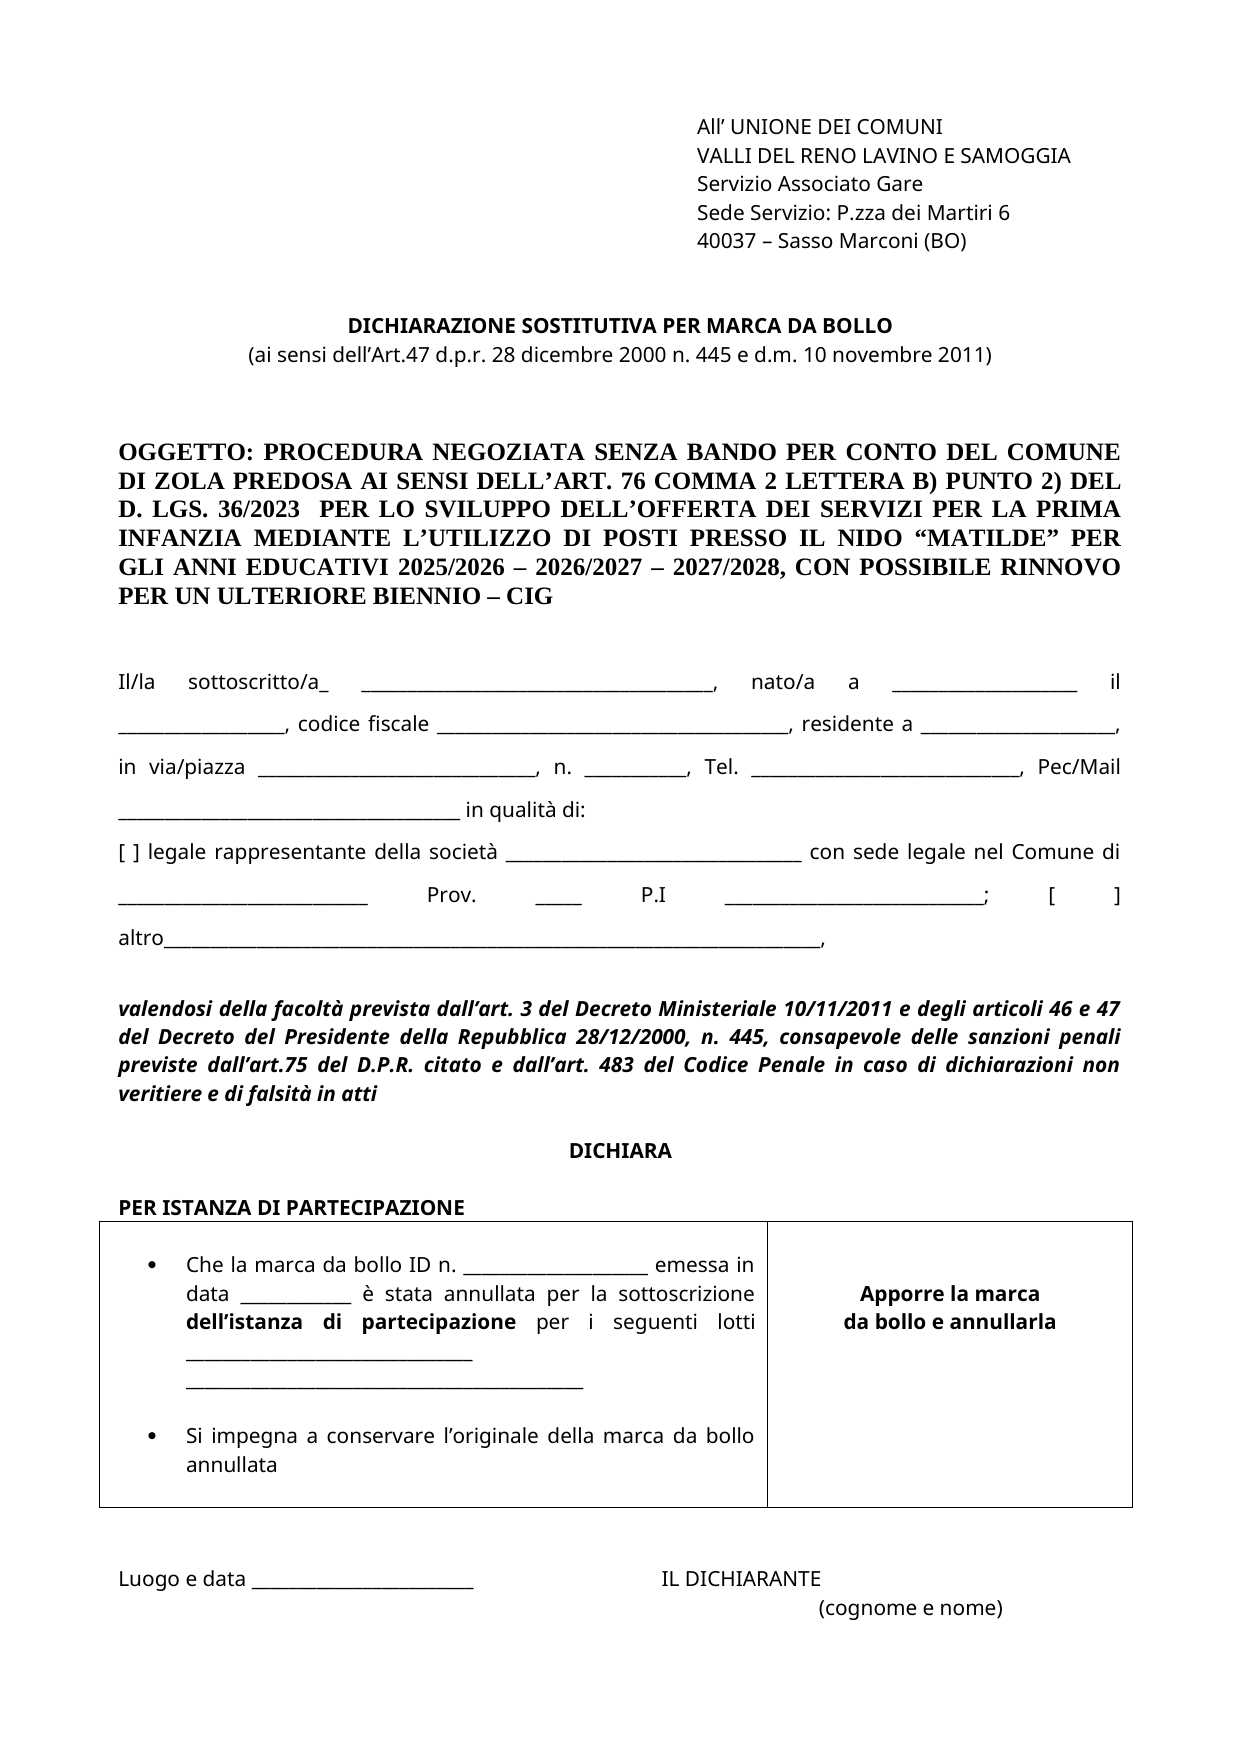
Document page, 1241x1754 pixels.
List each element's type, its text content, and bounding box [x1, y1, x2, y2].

text (ai sensi dell’Art.47 d.p.r. 28 dicembre 2000 n. 445 e d.m. 10 novembre 2011) [118, 340, 1122, 368]
text All’ UNIONE DEI COMUNI [697, 112, 1122, 141]
text valendosi della facoltà prevista dall’art. 3 del Decreto Ministeriale 10/11/2011 e degli articoli 46 e 47 del Decreto del Presidente della Repubblica 28/12/2000, n. 445, consapevole delle sanzioni penali previste dall’art.75 del D.P.R. citato e dall’art. 483 del Codice Penale in caso di dichiarazioni non veritiere e di falsità in atti [118, 994, 1122, 1107]
text DICHIARA [118, 1136, 1122, 1164]
text [ ] legale rappresentante della società ________________________________ con sede legale nel Comune di ___________________________ Prov. _____ P.I ____________________________; [ ] altro_______________________________________________________________________, [118, 837, 1122, 951]
text OGGETTO: PROCEDURA NEGOZIATA SENZA BANDO PER CONTO DEL COMUNE DI ZOLA PREDOSA AI SENSI DELL’ART. 76 COMMA 2 LETTERA B) PUNTO 2) DEL D. LGS. 36/2023 PER LO SVILUPPO DELL’OFFERTA DEI SERVIZI PER LA PRIMA INFANZIA MEDIANTE L’UTILIZZO DI POSTI PRESSO IL NIDO “MATILDE” PER GLI ANNI EDUCATIVI 2025/2026 – 2026/2027 – 2027/2028, CON POSSIBILE RINNOVO PER UN ULTERIORE BIENNIO – CIG [118, 437, 1122, 609]
text (cognome e nome) [699, 1593, 1122, 1621]
text Servizio Associato Gare [697, 169, 1122, 198]
text VALLI DEL RENO LAVINO E SAMOGGIA [697, 141, 1122, 169]
text Sede Servizio: P.zza dei Martiri 6 [697, 198, 1122, 226]
text Luogo e data ________________________ IL DICHIARANTE [118, 1564, 1122, 1593]
text 40037 – Sasso Marconi (BO) [697, 226, 1122, 254]
text DICHIARAZIONE SOSTITUTIVA PER MARCA DA BOLLO [118, 311, 1122, 340]
text PER ISTANZA DI PARTECIPAZIONE [118, 1193, 1122, 1221]
table_header Che la marca da bollo ID n. ____________________ emessa in data ____________ è stata annullata per la sottoscrizione dell’istanza di partecipazione per i seguenti lotti _______________________________ ___________________________________________ Si impegna a conservare l’originale della marca da bollo annullata [100, 1222, 767, 1507]
text Il/la sottoscritto/a_ ______________________________________, nato/a a ____________________ il __________________, codice fiscale ______________________________________, residente a _____________________, in via/piazza ______________________________, n. ___________, Tel. _____________________________, Pec/Mail _____________________________________ in qualità di: [118, 667, 1122, 823]
table_header Apporre la marca da bollo e annullarla [768, 1222, 1132, 1507]
